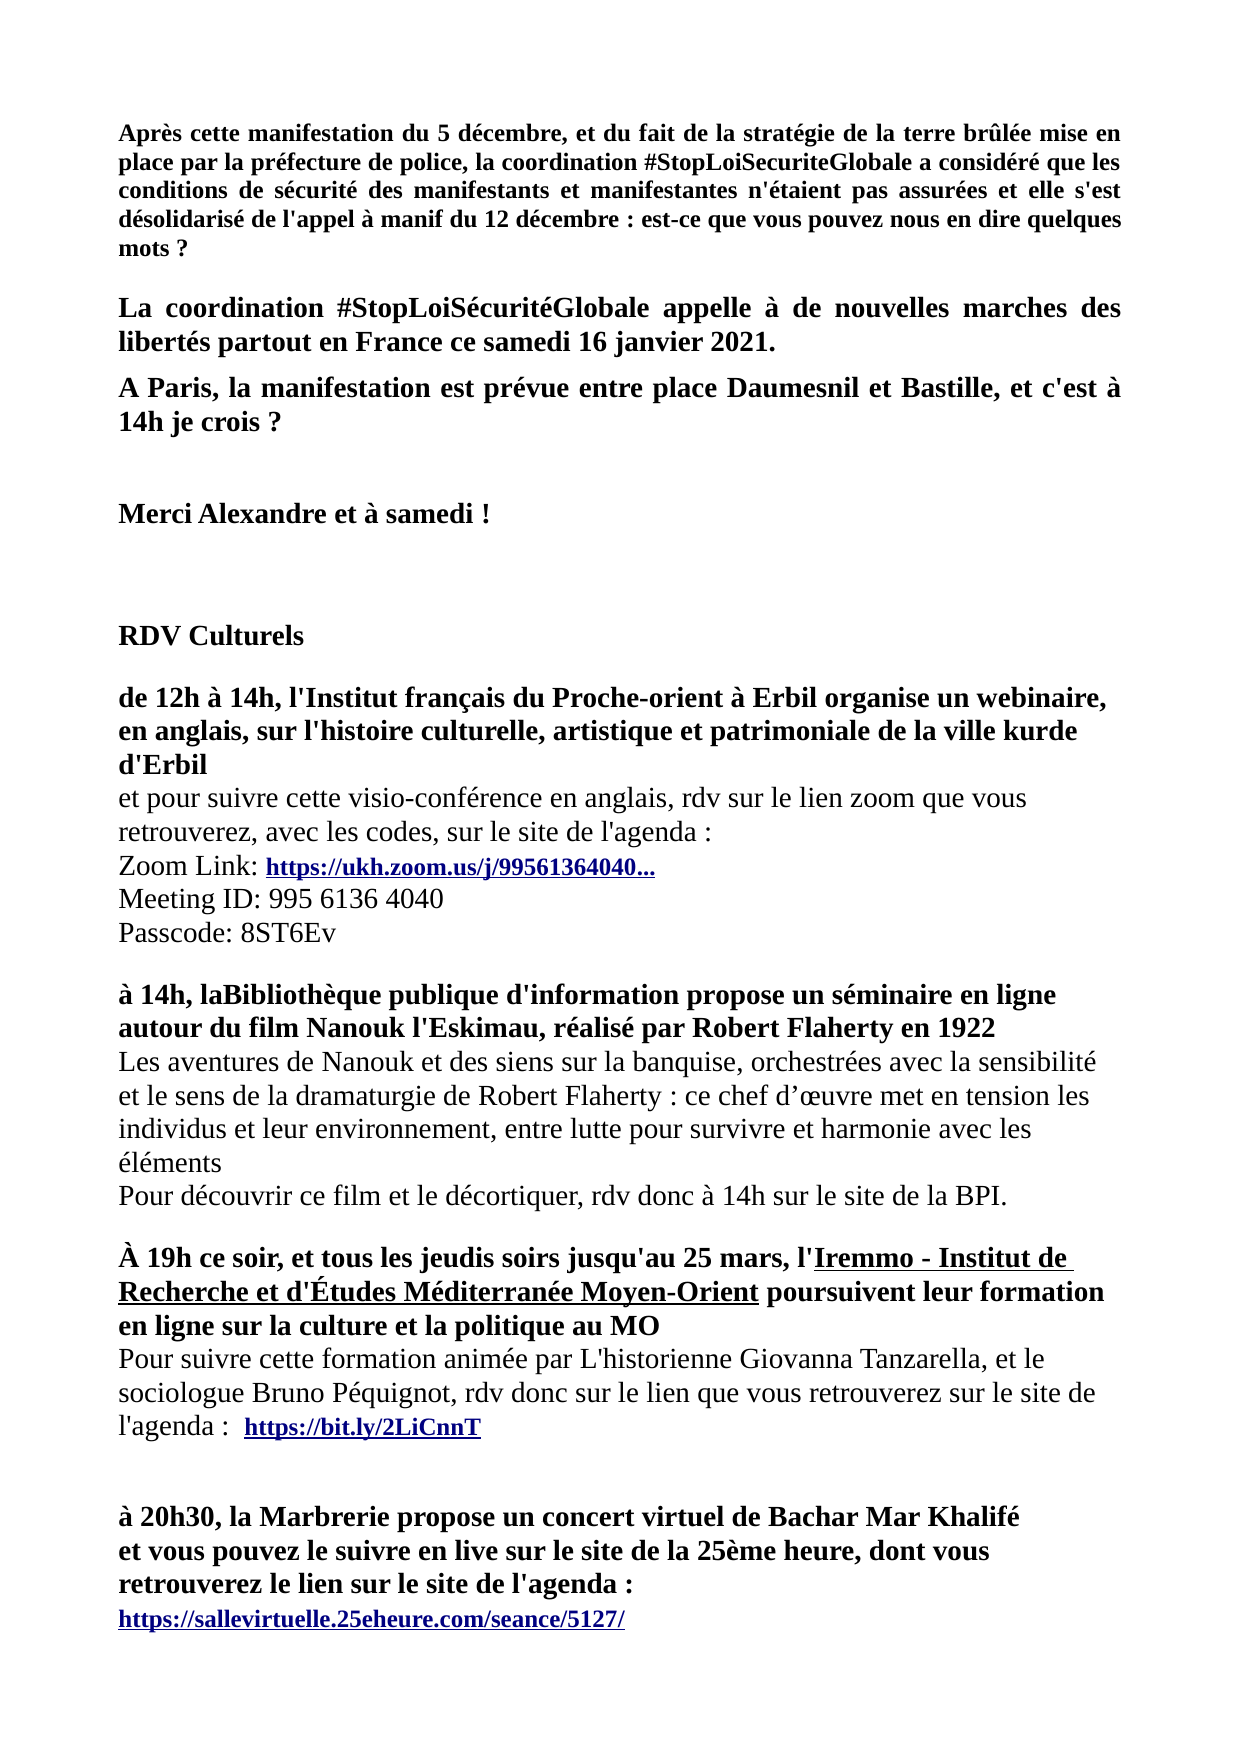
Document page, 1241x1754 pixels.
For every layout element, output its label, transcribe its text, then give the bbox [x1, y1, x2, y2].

text à 14h, laBibliothèque publique d'information propose un séminaire en ligne autour du film Nanouk l'Eskimau, réalisé par Robert Flaherty en 1922 [118, 977, 1122, 1044]
text Les aventures de Nanouk et des siens sur la banquise, orchestrées avec la sensibilité et le sens de la dramaturgie de Robert Flaherty : ce chef d’œuvre met en tension les individus et leur environnement, entre lutte pour survivre et harmonie avec les éléments [118, 1044, 1122, 1178]
text Pour suivre cette formation animée par L'historienne Giovanna Tanzarella, et le sociologue Bruno Péquignot, rdv donc sur le lien que vous retrouverez sur le site de l'agenda : https://bit.ly/2LiCnnT [118, 1341, 1122, 1442]
text et pour suivre cette visio-conférence en anglais, rdv sur le lien zoom que vous retrouverez, avec les codes, sur le site de l'agenda : [118, 781, 1122, 848]
text Pour découvrir ce film et le décortiquer, rdv donc à 14h sur le site de la BPI. [118, 1178, 1122, 1212]
text Zoom Link: https://ukh.zoom.us/j/99561364040... Meeting ID: 995 6136 4040 Passcode: 8ST6Ev [118, 848, 1122, 948]
text A Paris, la manifestation est prévue entre place Daumesnil et Bastille, et c'est à 14h je crois ? [118, 370, 1122, 437]
text et vous pouvez le suivre en live sur le site de la 25ème heure, dont vous retrouverez le lien sur le site de l'agenda : https://sallevirtuelle.25eheure.com/seance/5127/ [118, 1533, 1122, 1633]
text La coordination #StopLoiSécuritéGlobale appelle à de nouvelles marches des libertés partout en France ce samedi 16 janvier 2021. [118, 291, 1122, 358]
text Merci Alexandre et à samedi ! [118, 496, 1122, 530]
text à 20h30, la Marbrerie propose un concert virtuel de Bachar Mar Khalifé [118, 1499, 1122, 1533]
text RDV Culturels [118, 618, 1122, 651]
text de 12h à 14h, l'Institut français du Proche-orient à Erbil organise un webinaire, en anglais, sur l'histoire culturelle, artistique et patrimoniale de la ville kurde d'Erbil [118, 680, 1122, 781]
text À 19h ce soir, et tous les jeudis soirs jusqu'au 25 mars, l'Iremmo - Institut de Recherche et d'Études Méditerranée Moyen-Orient poursuivent leur formation en ligne sur la culture et la politique au MO [118, 1241, 1122, 1341]
text Après cette manifestation du 5 décembre, et du fait de la stratégie de la terre brûlée mise en place par la préfecture de police, la coordination #StopLoiSecuriteGlobale a considéré que les conditions de sécurité des manifestants et manifestantes n'étaient pas assurées et elle s'est désolidarisé de l'appel à manif du 12 décembre : est-ce que vous pouvez nous en dire quelques mots ? [118, 118, 1122, 262]
